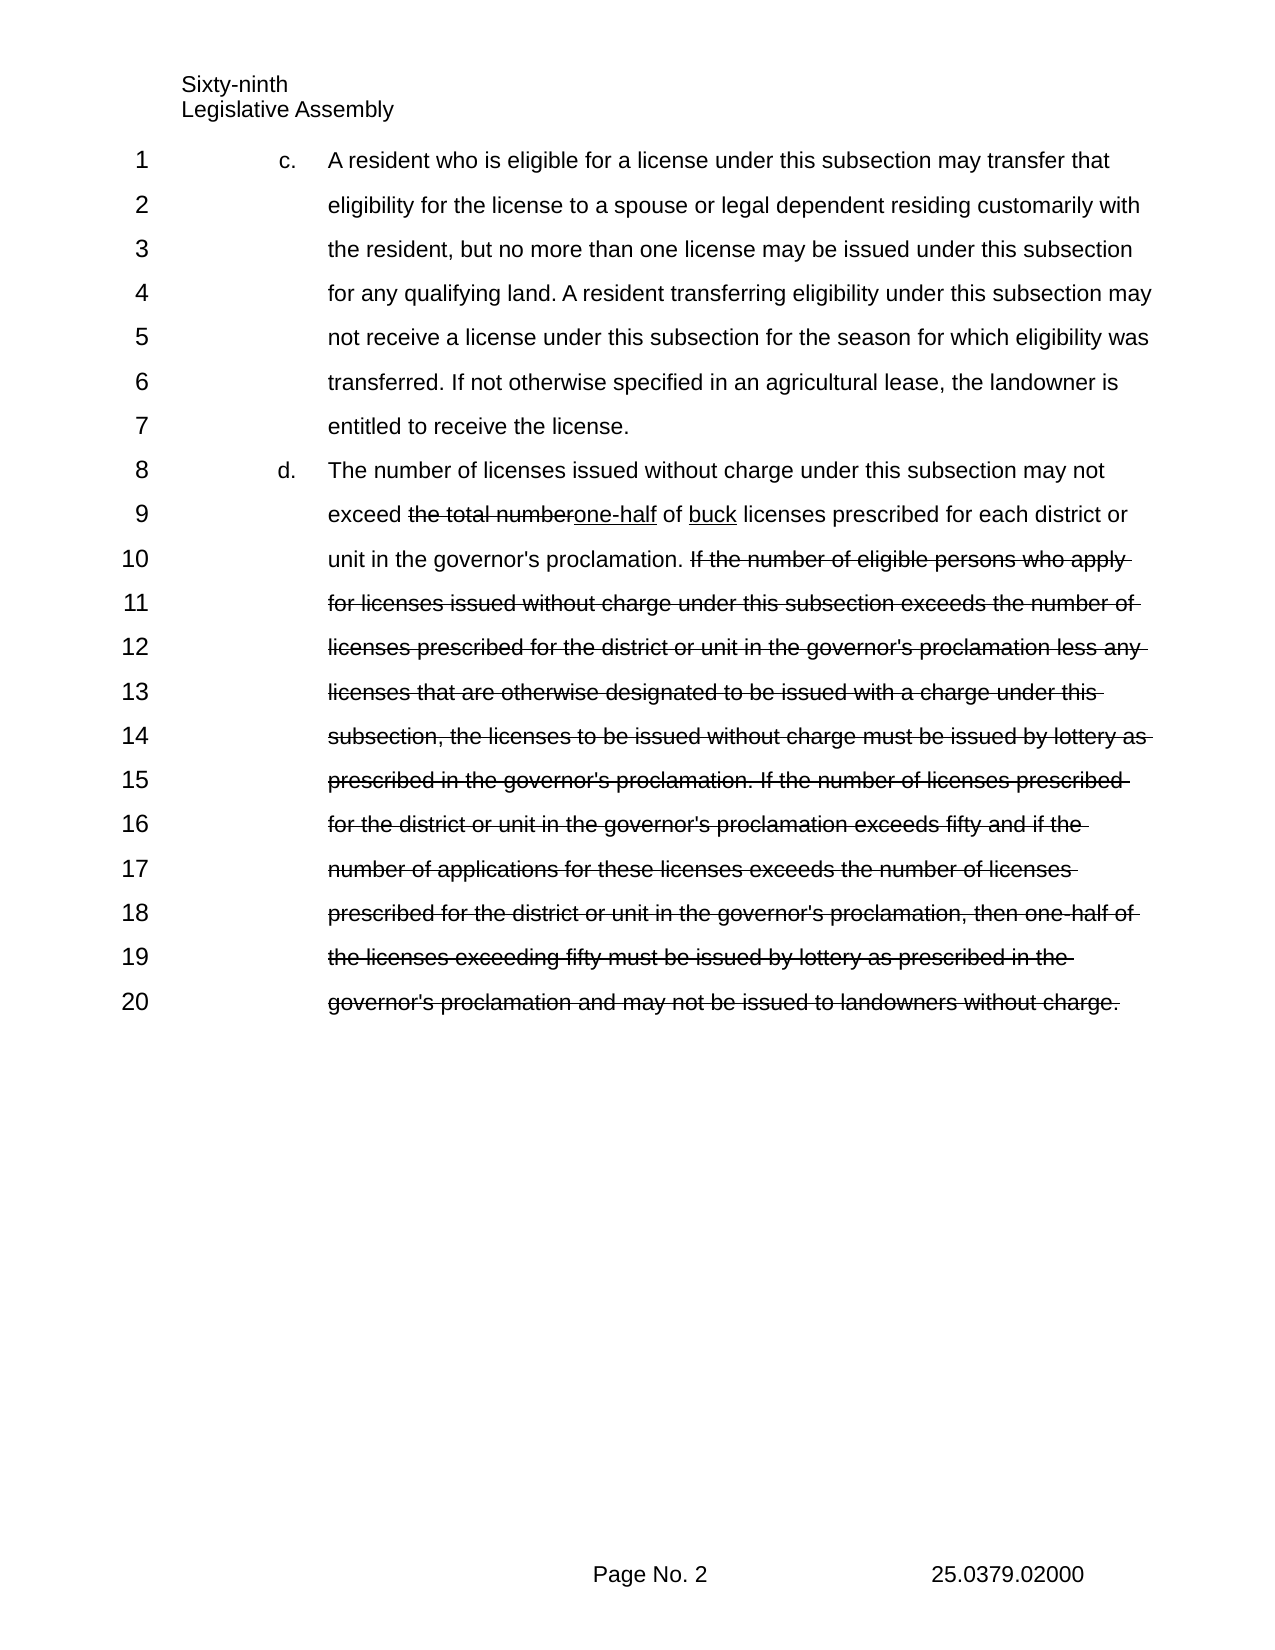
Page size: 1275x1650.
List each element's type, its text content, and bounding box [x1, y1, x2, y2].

text c. A resident who is eligible for a license under this subsection may transfer that eligibility for the license to a spouse or legal dependent residing customarily with the resident, but no more than one license may be issued under this subsection for any qualifying land. A resident transferring eligibility under this subsection may not receive a license under this subsection for the season for which eligibility was transferred. If not otherwise specified in an agricultural lease, the landowner is entitled to receive the license. [181, 133, 1154, 443]
text d. The number of licenses issued without charge under this subsection may not exceed the total numberone-half of buck licenses prescribed for each district or unit in the governor's proclamation. If the number of eligible persons who apply for licenses issued without charge under this subsection exceeds the number of licenses prescribed for the district or unit in the governor's proclamation less any licenses that are otherwise designated to be issued with a charge under this subsection, the licenses to be issued without charge must be issued by lottery as prescribed in the governor's proclamation. If the number of licenses prescribed for the district or unit in the governor's proclamation exceeds fifty and if the number of applications for these licenses exceeds the number of licenses prescribed for the district or unit in the governor's proclamation, then one‑half of the licenses exceeding fifty must be issued by lottery as prescribed in the governor's proclamation and may not be issued to landowners without charge. [181, 443, 1154, 1019]
